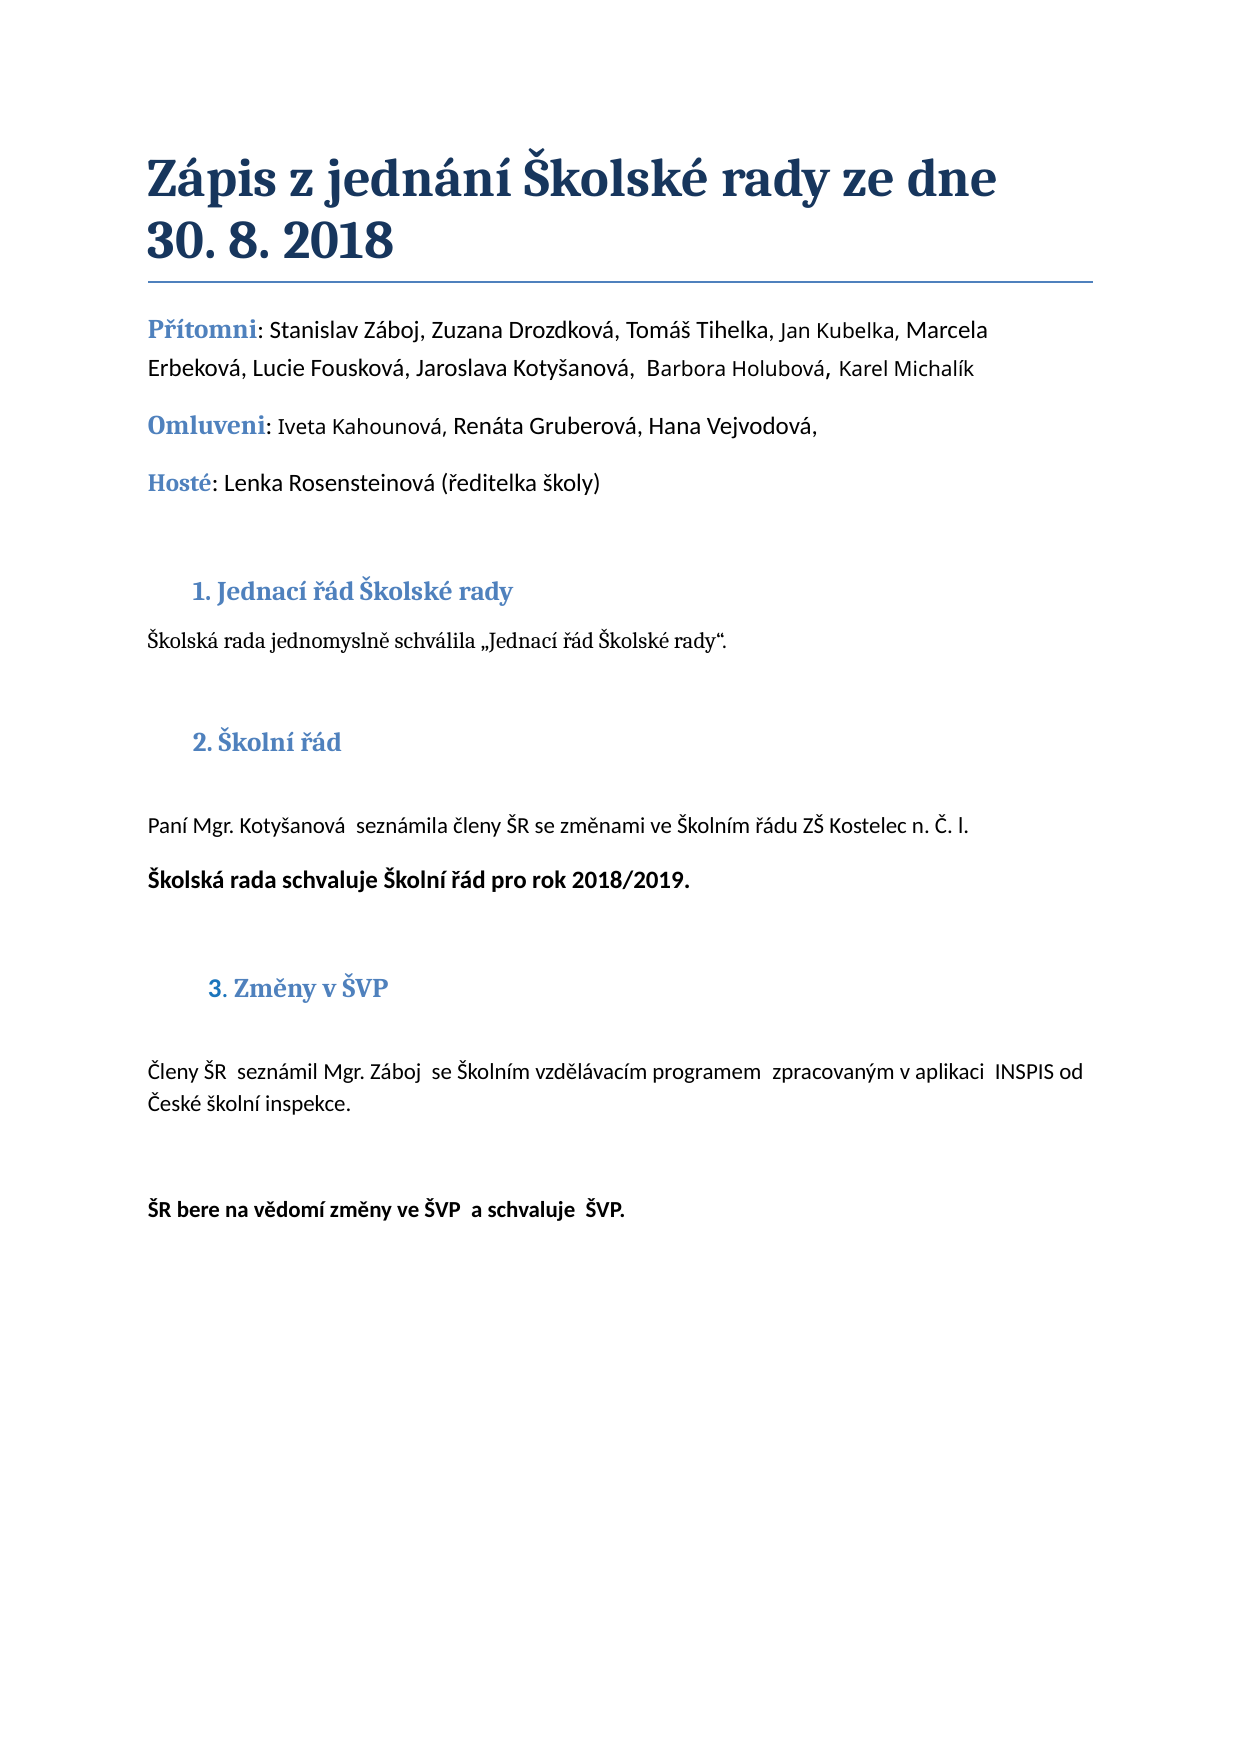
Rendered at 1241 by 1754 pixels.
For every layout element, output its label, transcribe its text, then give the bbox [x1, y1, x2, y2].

list 1. Jednací řád Školské rady [148, 576, 1093, 607]
text Školská rada schvaluje Školní řád pro rok 2018/2019. [148, 864, 1093, 894]
text Paní Mgr. Kotyšanová seznámila členy ŠR se změnami ve Školním řádu ZŠ Kostelec n. Č. l. [148, 811, 1093, 839]
text 2. Školní řád [148, 727, 1093, 758]
text Hosté: Lenka Rosensteinová (ředitelka školy) [148, 467, 1093, 497]
text ŠR bere na vědomí změny ve ŠVP a schvaluje ŠVP. [148, 1195, 1093, 1223]
text Členy ŠR seznámil Mgr. Záboj se Školním vzdělávacím programem zpracovaným v aplikaci INSPIS od České školní inspekce. [148, 1057, 1093, 1117]
text Školská rada jednomyslně schválila „Jednací řád Školské rady“. [148, 627, 1093, 654]
text Zápis z jednání Školské rady ze dne 30. 8. 2018 [148, 148, 1093, 281]
list 3. Změny v ŠVP [148, 971, 1093, 1004]
text Omluveni: Iveta Kahounová, Renáta Gruberová, Hana Vejvodová, [148, 410, 1093, 441]
text Přítomni: Stanislav Záboj, Zuzana Drozdková, Tomáš Tihelka, Jan Kubelka, Marcela Erbeková, Lucie Fousková, Jaroslava Kotyšanová, Barbora Holubová, Karel Michalík [148, 314, 1093, 384]
